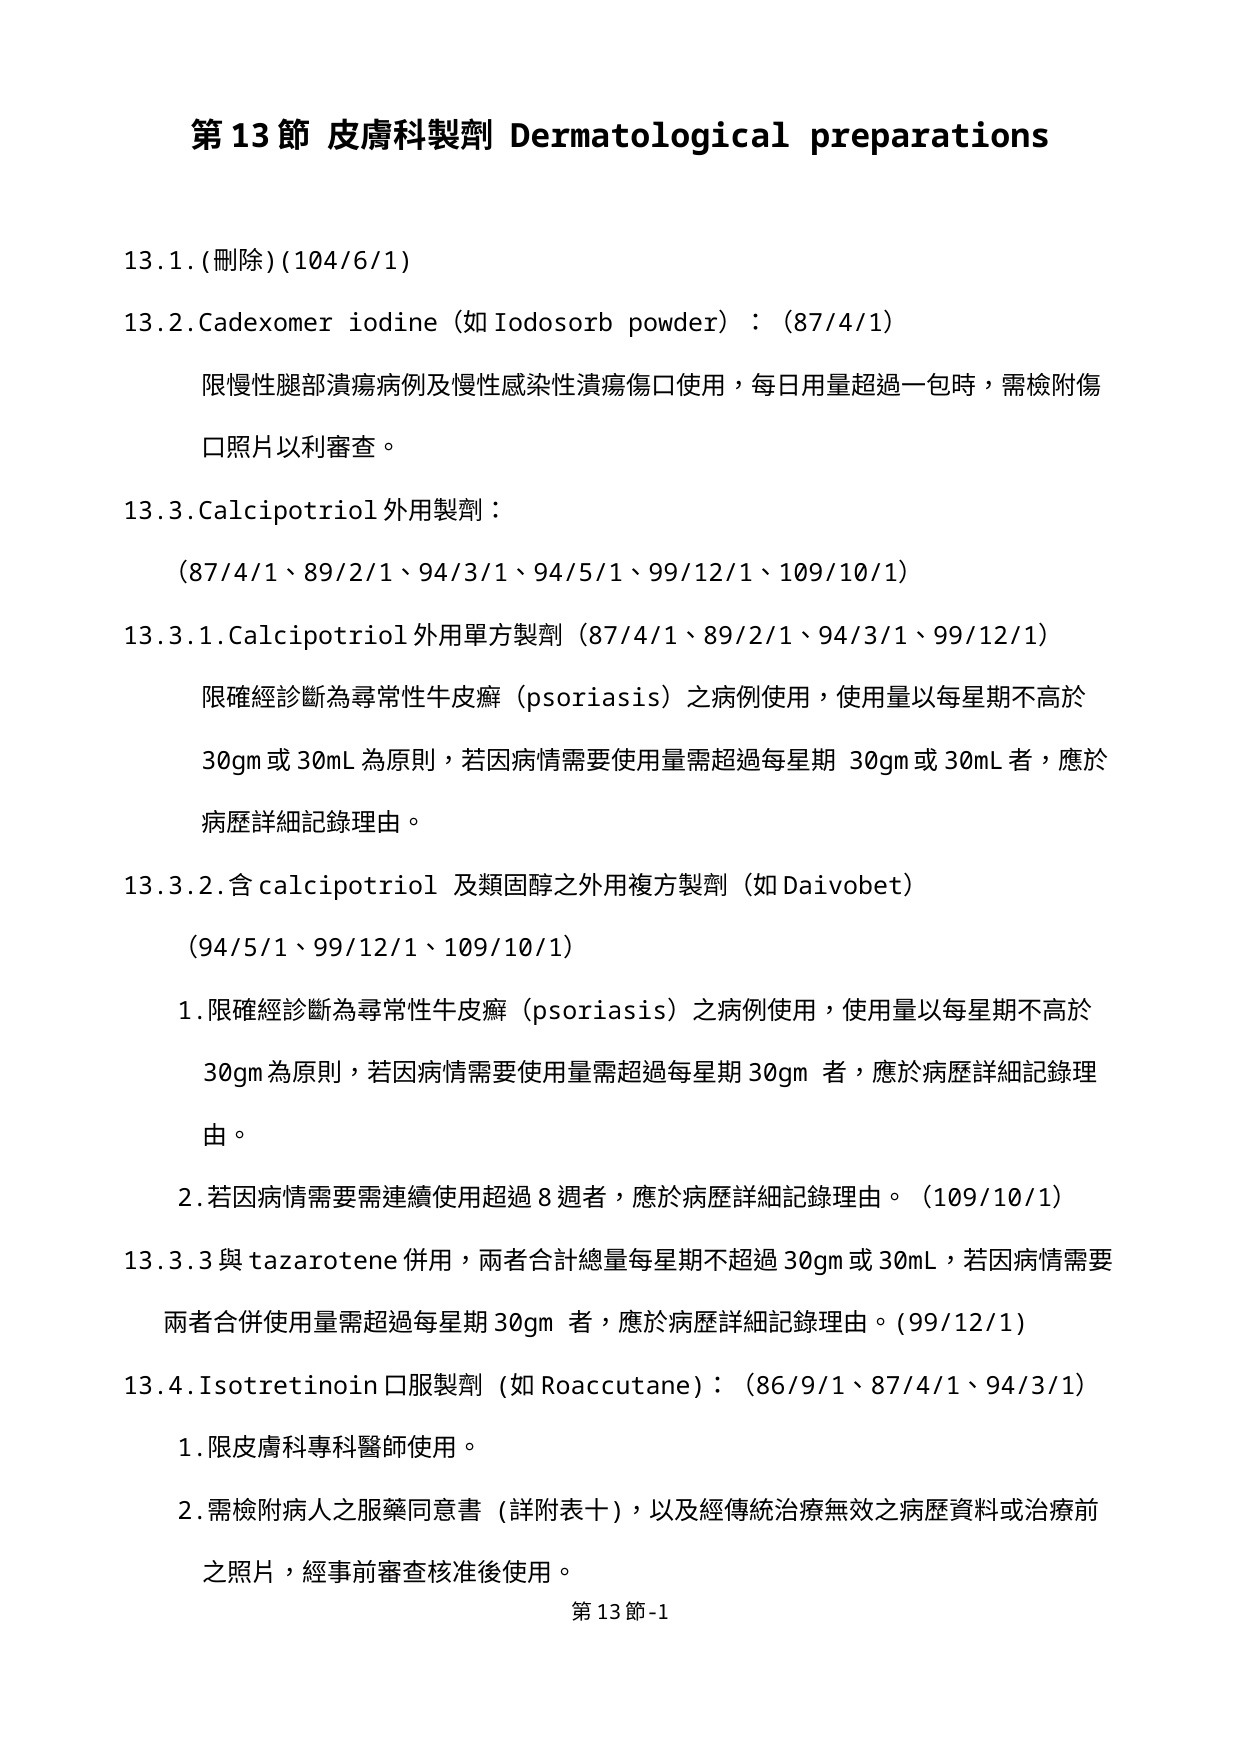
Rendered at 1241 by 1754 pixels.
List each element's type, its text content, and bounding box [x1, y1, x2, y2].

text 13.1.(刪除)(104/6/1) [123, 217, 1122, 279]
text 13.2.Cadexomer iodine（如Iodosorb powder）：（87/4/1） [123, 279, 1122, 342]
text 限慢性腿部潰瘍病例及慢性感染性潰瘍傷口使用，每日用量超過一包時，需檢附傷口照片以利審查。 [201, 342, 1122, 467]
text 1.限確經診斷為尋常性牛皮癬（psoriasis）之病例使用，使用量以每星期不高於30gm為原則，若因病情需要使用量需超過每星期30gm 者，應於病歷詳細記錄理由。 [177, 967, 1122, 1154]
text 13.3.Calcipotriol外用製劑：（87/4/1、89/2/1、94/3/1、94/5/1、99/12/1、109/10/1） [123, 467, 1122, 592]
text 限確經診斷為尋常性牛皮癬（psoriasis）之病例使用，使用量以每星期不高於30gm或30mL為原則，若因病情需要使用量需超過每星期 30gm或30mL者，應於病歷詳細記錄理由。 [201, 654, 1122, 842]
text 13.3.2.含calcipotriol 及類固醇之外用複方製劑（如Daivobet）（94/5/1、99/12/1、109/10/1） [123, 842, 1122, 967]
text 13.3.3與tazarotene併用，兩者合計總量每星期不超過30gm或30mL，若因病情需要兩者合併使用量需超過每星期30gm 者，應於病歷詳細記錄理由。(99/12/1) [123, 1217, 1122, 1342]
text 2.若因病情需要需連續使用超過8週者，應於病歷詳細記錄理由。（109/10/1） [177, 1154, 1122, 1217]
text 13.3.1.Calcipotriol外用單方製劑（87/4/1、89/2/1、94/3/1、99/12/1） [123, 592, 1122, 654]
text 第13節 皮膚科製劑 Dermatological preparations [118, 92, 1122, 154]
text 1.限皮膚科專科醫師使用。 [177, 1404, 1122, 1467]
text 2.需檢附病人之服藥同意書 (詳附表十)，以及經傳統治療無效之病歷資料或治療前之照片，經事前審查核准後使用。 [177, 1467, 1122, 1592]
text 13.4.Isotretinoin口服製劑 (如Roaccutane)：（86/9/1、87/4/1、94/3/1） [123, 1342, 1122, 1404]
